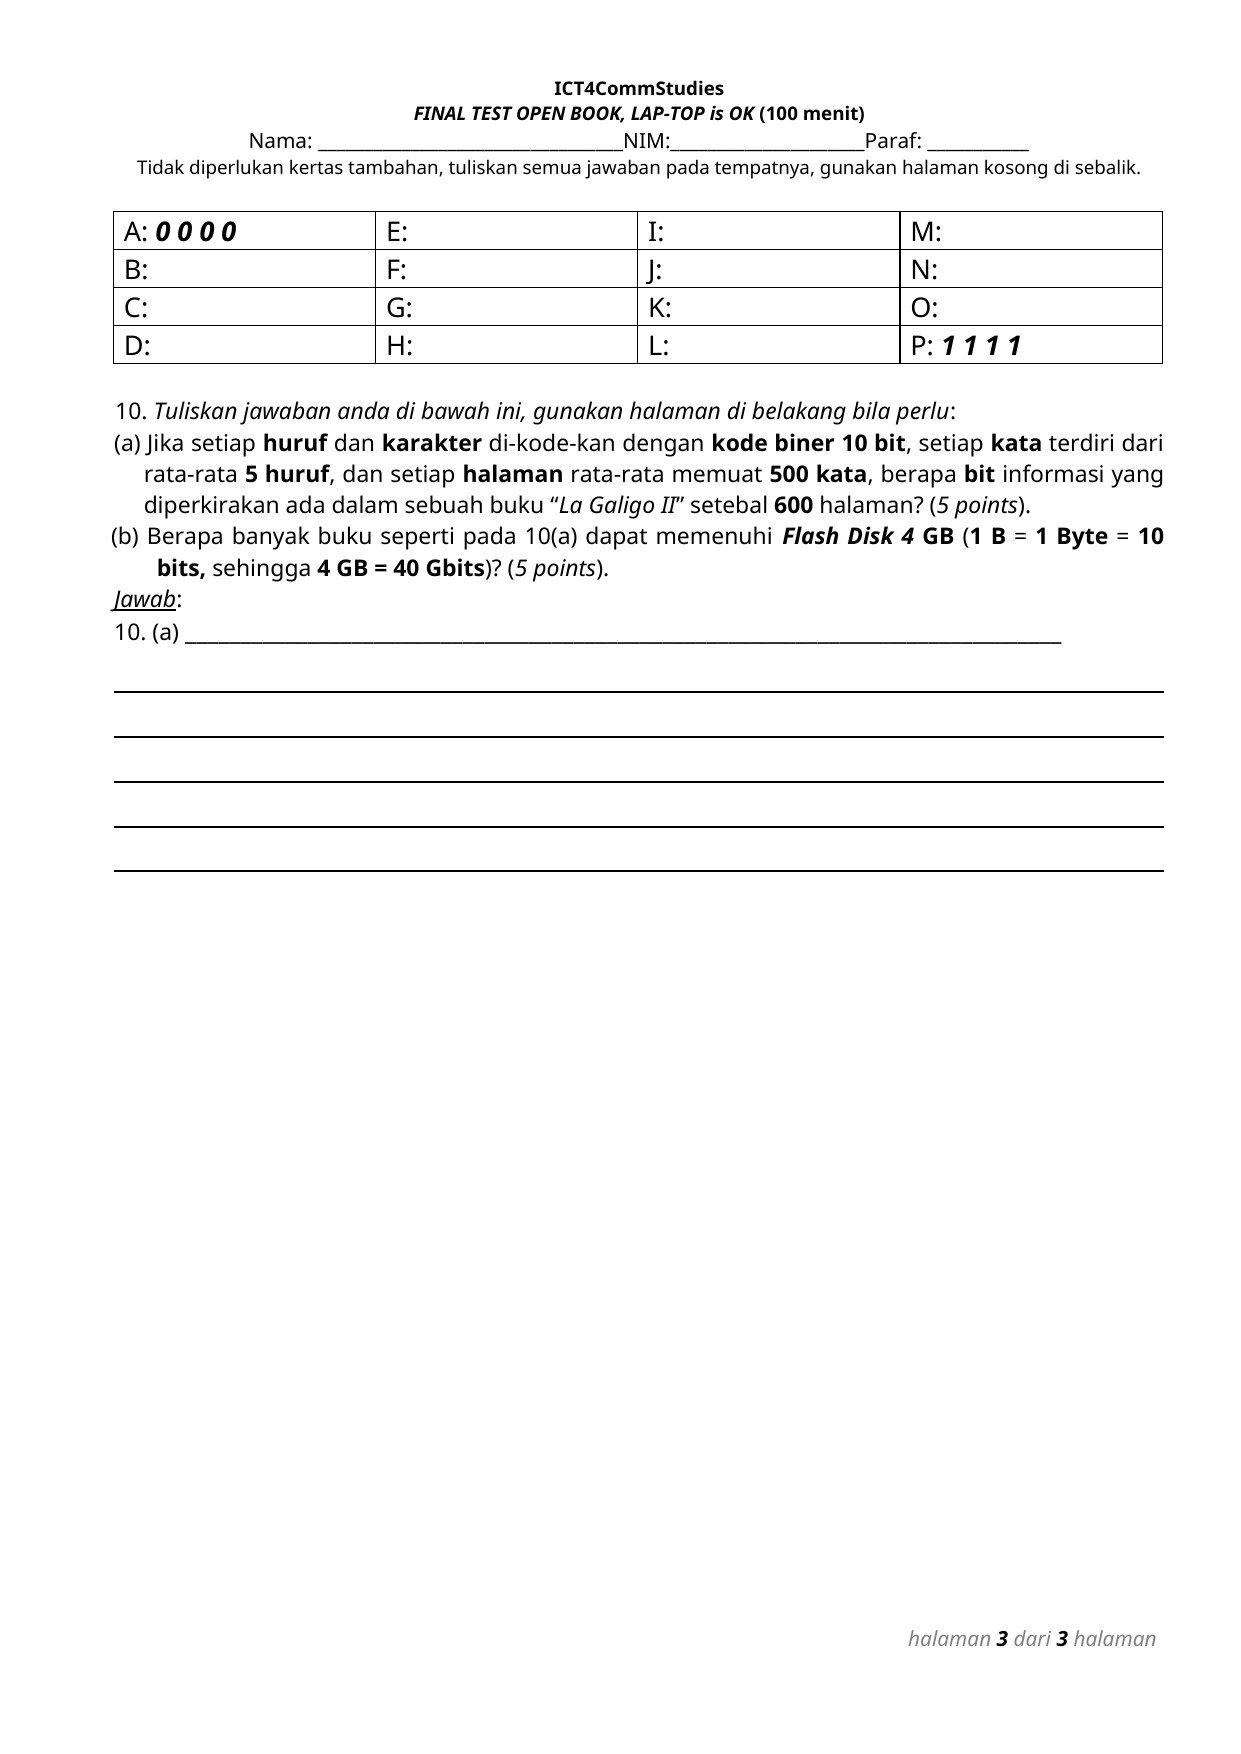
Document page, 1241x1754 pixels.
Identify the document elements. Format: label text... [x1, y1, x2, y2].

table_cell H: [376, 326, 637, 363]
table_cell O: [901, 288, 1162, 325]
table_header A: 0 0 0 0 [114, 212, 375, 249]
table_cell N: [901, 250, 1162, 287]
table_header I: [638, 212, 899, 249]
table_cell G: [376, 288, 637, 325]
table_cell B: [114, 250, 375, 287]
text 10. (a) _______________________________________________________________________________ [114, 614, 1164, 648]
table_cell K: [638, 288, 899, 325]
text Jawab: [114, 583, 1164, 614]
table_cell J: [638, 250, 899, 287]
table_header M: [901, 212, 1162, 249]
text 10. Tuliskan jawaban anda di bawah ini, gunakan halaman di belakang bila perlu: [115, 395, 1164, 426]
text (b) Berapa banyak buku seperti pada 10(a) dapat memenuhi Flash Disk 4 GB (1 B = 1 Byte = 10 bits, sehingga 4 GB = 40 Gbits)? (5 points). [111, 520, 1164, 583]
table_header E: [376, 212, 637, 249]
table_cell F: [376, 250, 637, 287]
table_cell L: [638, 326, 899, 363]
table_cell D: [114, 326, 375, 363]
table_cell P: 1 1 1 1 [901, 326, 1162, 363]
table_cell C: [114, 288, 375, 325]
text (a) Jika setiap huruf dan karakter di-kode-kan dengan kode biner 10 bit, setiap kata terdiri dari rata-rata 5 huruf, dan setiap halaman rata-rata memuat 500 kata, berapa bit informasi yang diperkirakan ada dalam sebuah buku “La Galigo II” setebal 600 halaman? (5 points). [114, 426, 1164, 520]
